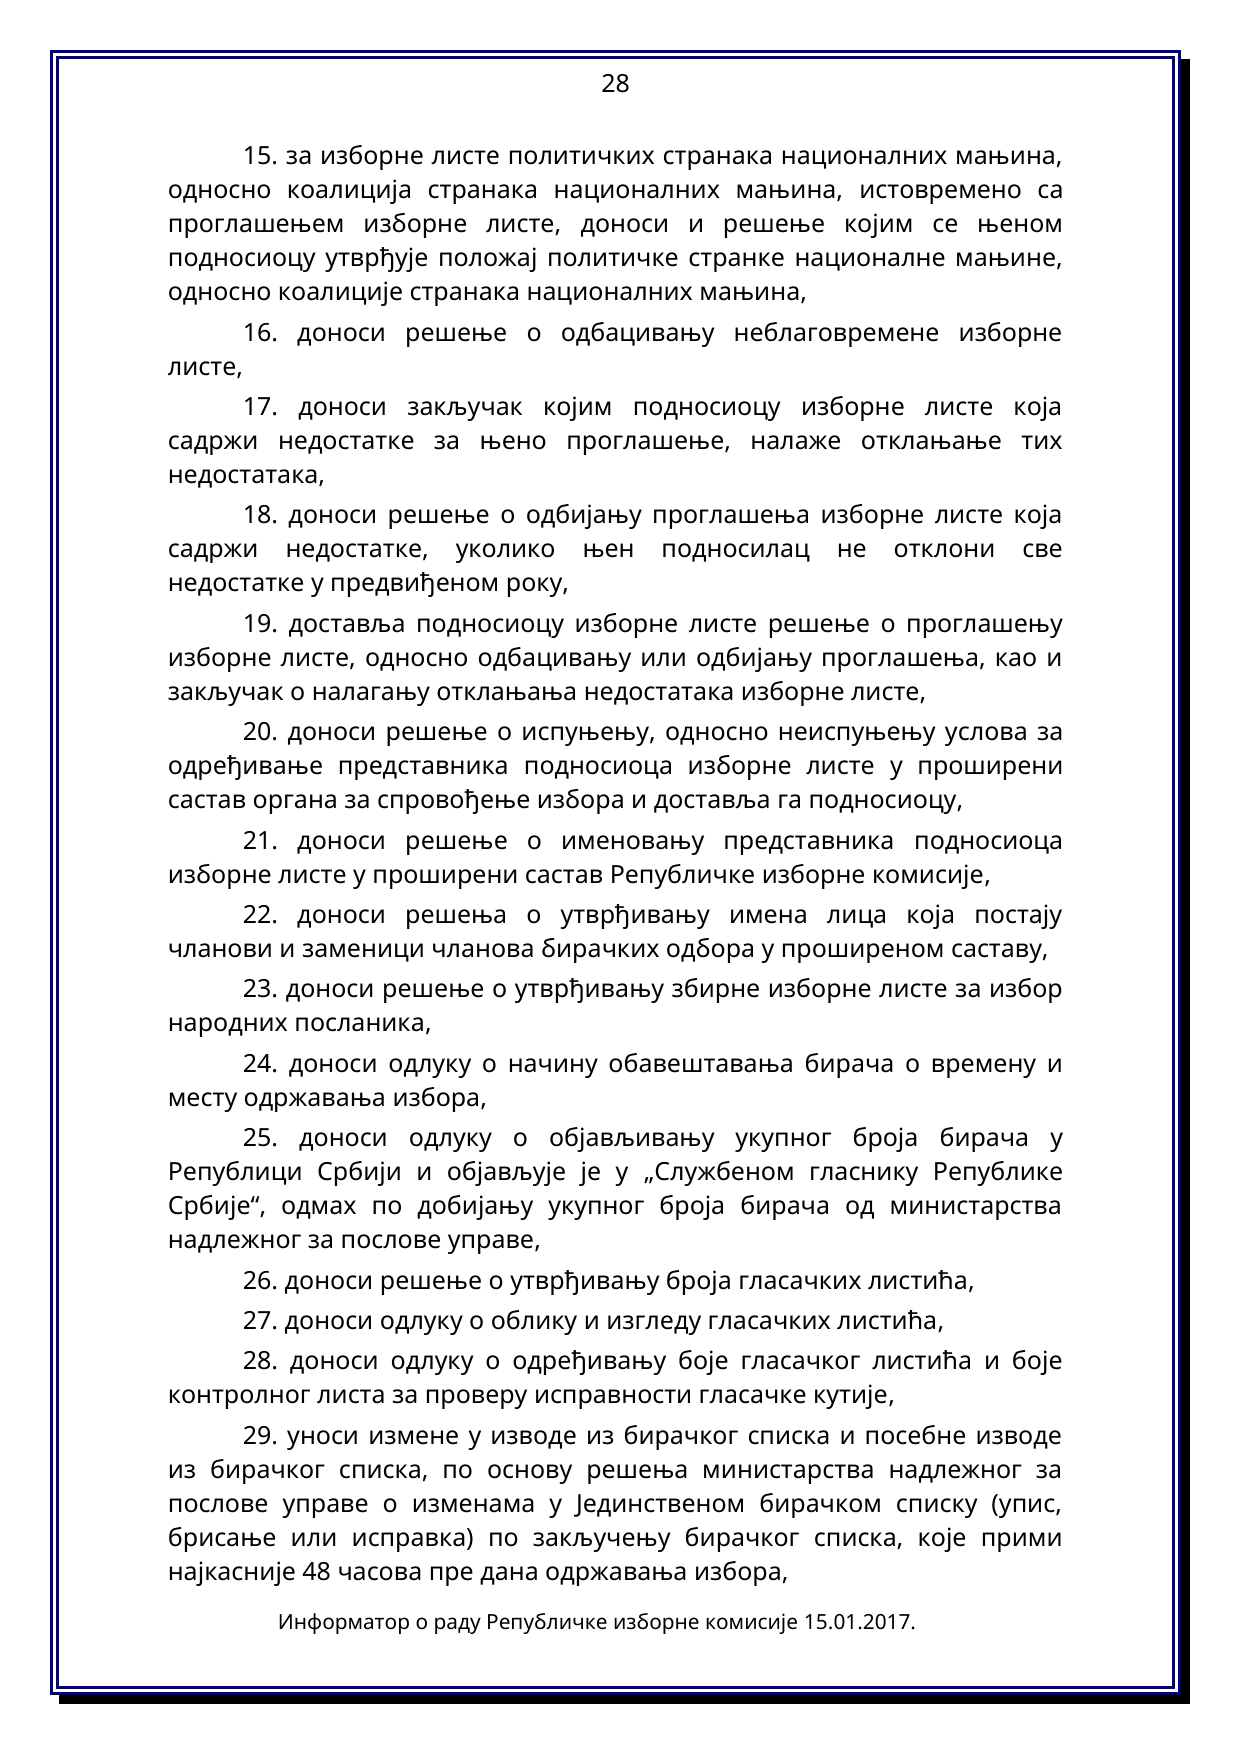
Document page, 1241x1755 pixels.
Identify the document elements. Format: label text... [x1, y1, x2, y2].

text 21. доноси решењe о именовању представника подносиоца изборне листе у проширени састав Републичке изборне комисије, [168, 822, 1063, 890]
text 20. доноси решење о испуњењу, односно неиспуњењу услова за одређивање представника подносиоца изборне листе у проширени састав органа за спровођење избора и доставља га подносиоцу, [168, 714, 1063, 816]
text 19. доставља подносиоцу изборне листе решење о проглашењу изборне листе, односно одбацивању или одбијању проглашења, као и закључак о налагању отклањања недостатака изборне листе, [168, 605, 1063, 708]
text 18. доноси решење о одбијању проглашења изборне листе која садржи недостатке, уколико њен подносилац не отклони све недостатке у предвиђеном року, [168, 497, 1063, 599]
text 16. доноси решење о одбацивању неблаговремене изборне листе, [168, 314, 1063, 382]
text 28. доноси одлуку о одређивању боје гласачког листића и боје контролног листа за проверу исправности гласачке кутије, [168, 1343, 1063, 1411]
text 25. доноси одлуку о објављивању укупног броја бирача у Републици Србији и објављује је у „Службеном гласнику Републике Србије“, одмах по добијању укупног броја бирача од министарства надлежног за послове управе, [168, 1120, 1063, 1256]
text 27. доноси одлуку о облику и изгледу гласачких листића, [168, 1303, 1063, 1337]
text 26. доноси решење о утврђивању броја гласачких листића, [168, 1262, 1063, 1296]
text 29. уноси измене у изводе из бирачког списка и посебне изводе из бирачког списка, по основу решења министарства надлежног за послове управе о изменама у Јединственом бирачком списку (упис, брисање или исправка) по закључењу бирачког списка, које прими најкасније 48 часова пре дана одржавања избора, [168, 1417, 1063, 1588]
text 17. доноси закључак којим подносиоцу изборне листе која садржи недостатке за њено проглашење, налаже отклањање тих недостатака, [168, 388, 1063, 491]
text 24. доноси одлуку о начину обавештавања бирача о времену и месту одржавања избора, [168, 1045, 1063, 1113]
text 15. за изборне листе политичких странака националних мањина, односно коалиција странака националних мањина, истовремено са проглашењем изборне листе, доноси и решење којим се њеном подносиоцу утврђује положај политичке странке националне мањине, односно коалиције странака националних мањина, [168, 138, 1063, 308]
text 22. доноси решења о утврђивању имена лица која постају чланови и заменици чланова бирачких одбора у проширеном саставу, [168, 897, 1063, 965]
text 23. доноси решење о утврђивању збирне изборне листе за избор народних посланика, [168, 971, 1063, 1039]
